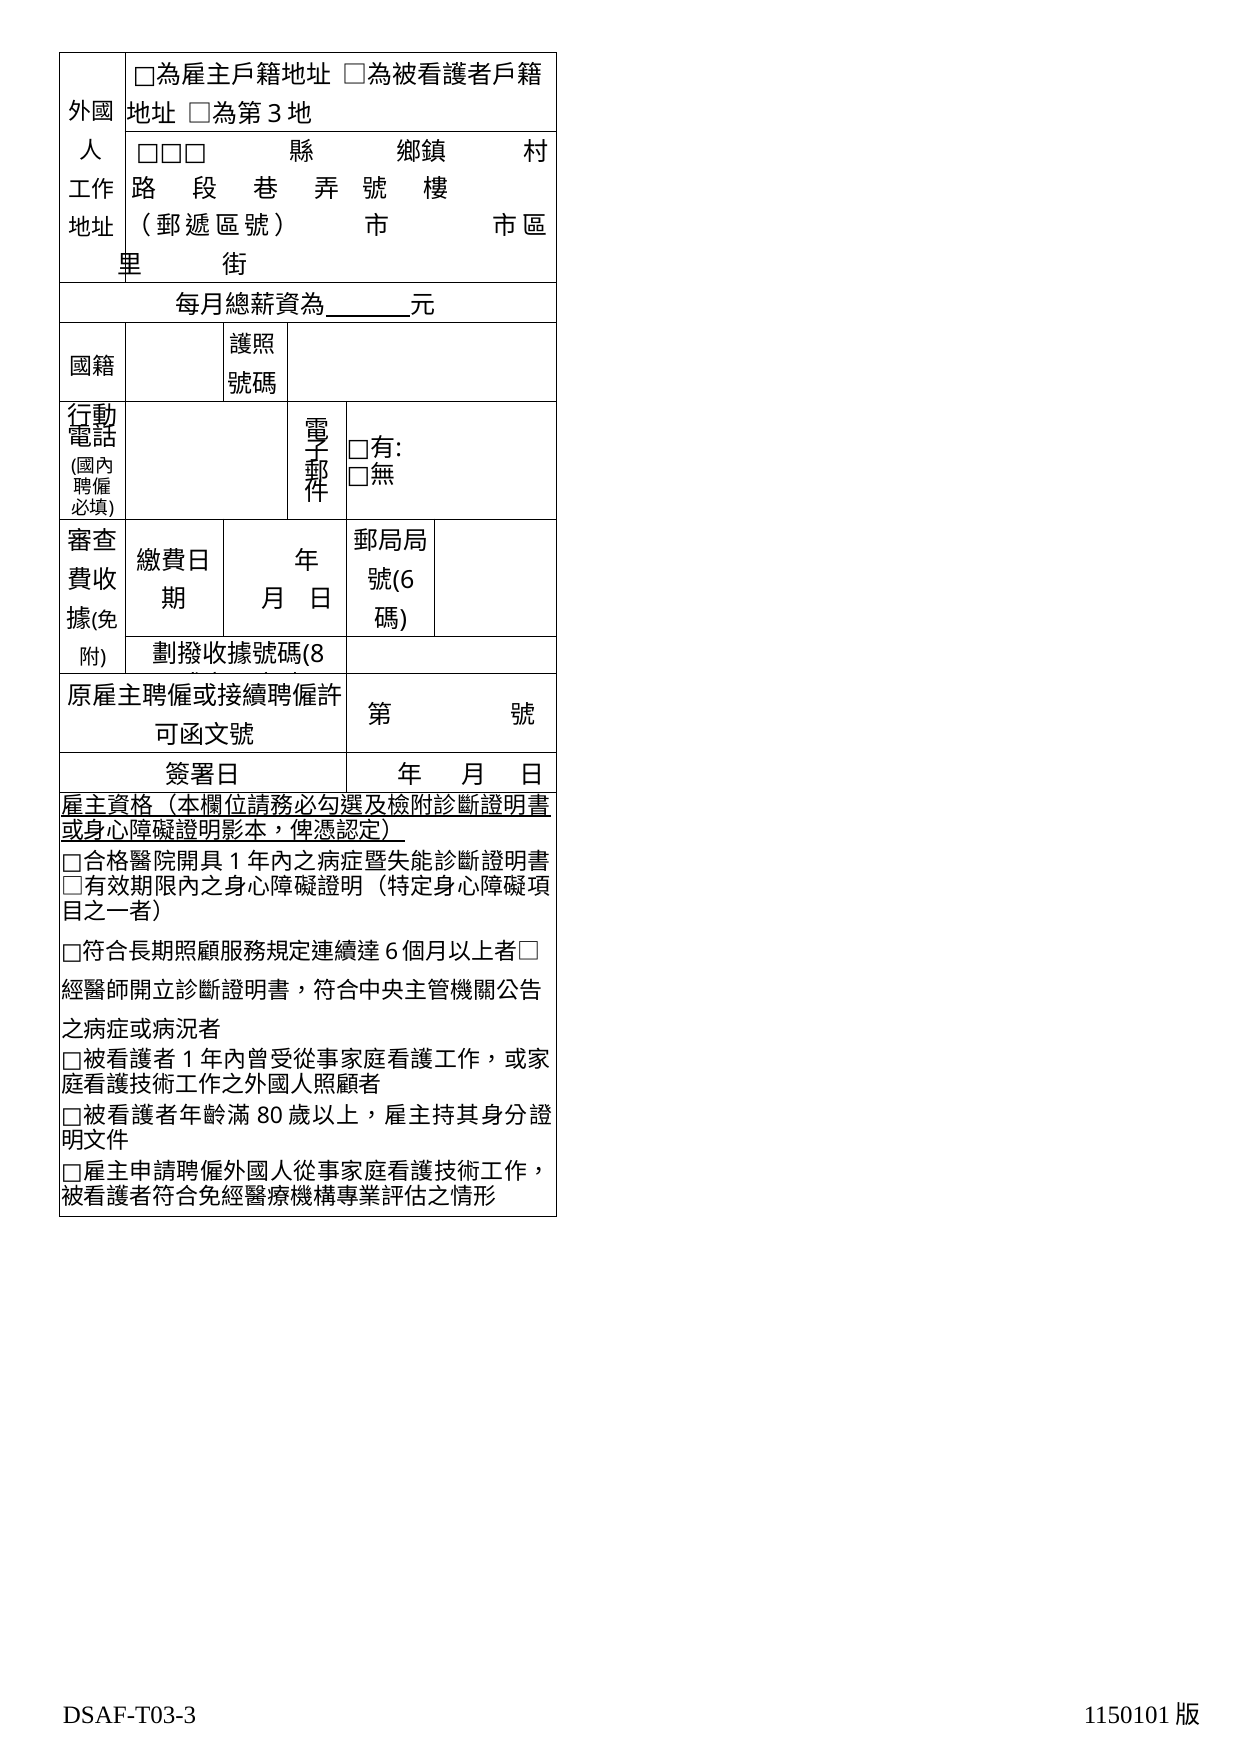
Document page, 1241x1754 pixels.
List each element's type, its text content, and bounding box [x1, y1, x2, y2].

table_cell 電子郵件 [288, 402, 346, 518]
table_cell [813, 52, 941, 131]
table_cell 第 號 [347, 674, 556, 752]
table_cell [347, 637, 556, 673]
table_cell [557, 752, 1197, 792]
table_cell 繳費日期 [126, 520, 223, 636]
table_cell 行動電話 (國內聘僱必填) [60, 402, 125, 518]
table_cell 外國人 工作地址 [60, 53, 125, 282]
table_cell 年 月 日 [347, 753, 556, 792]
table_cell [1069, 52, 1197, 131]
table_cell 國籍 [60, 323, 125, 401]
table_cell [557, 322, 1197, 401]
table_cell [557, 636, 1197, 673]
table_cell 劃撥收據號碼(8碼)或交易序號(9碼) [126, 637, 346, 673]
table_cell [813, 131, 941, 282]
table_cell [685, 52, 813, 131]
table_cell [557, 792, 1197, 1216]
table_cell 每月總薪資為 元 [60, 283, 556, 322]
table_cell [126, 402, 287, 518]
table_cell [557, 519, 1197, 636]
table_cell [126, 323, 223, 401]
table_cell [557, 282, 1197, 322]
table_cell [288, 323, 556, 401]
table_cell [557, 52, 685, 131]
table_cell [685, 131, 813, 282]
table_cell 護照號碼 [224, 323, 287, 401]
table_cell [557, 673, 1197, 752]
table_cell [1069, 131, 1197, 282]
table_cell 年 月 日 [224, 520, 346, 636]
table_cell □□□ 縣 鄉鎮 村 路 段 巷 弄 號 樓 （郵遞區號） 市 市區 里 街 [126, 132, 556, 282]
table_cell [557, 131, 685, 282]
table_cell [941, 131, 1069, 282]
table_cell 雇主資格（本欄位請務必勾選及檢附診斷證明書或身心障礙證明影本，俾憑認定） □合格醫院開具1年內之病症暨失能診斷證明書 □有效期限內之身心障礙證明（特定身心障礙項目之一者） □符合長期照顧服務規定連續達6個月以上者□經醫師開立診斷證明書，符合中央主管機關公告之病症或病況者 □被看護者1年內曾受從事家庭看護工作，或家庭看護技術工作之外國人照顧者 □被看護者年齡滿80歲以上，雇主持其身分證明文件 □雇主申請聘僱外國人從事家庭看護技術工作，被看護者符合免經醫療機構專業評估之情形 [60, 793, 556, 1216]
table_cell □有: □無 [347, 402, 556, 518]
table_cell 郵局局號(6碼) [347, 520, 434, 636]
table_cell 審查費收據(免附) [60, 520, 125, 673]
table_cell 原雇主聘僱或接續聘僱許可函文號 [60, 674, 346, 752]
table_cell 簽署日 [60, 753, 346, 792]
table_cell [941, 52, 1069, 131]
table_cell [435, 520, 556, 636]
table_cell [557, 401, 1197, 518]
table_cell □為雇主戶籍地址 □為被看護者戶籍地址 □為第3地 [126, 53, 556, 131]
